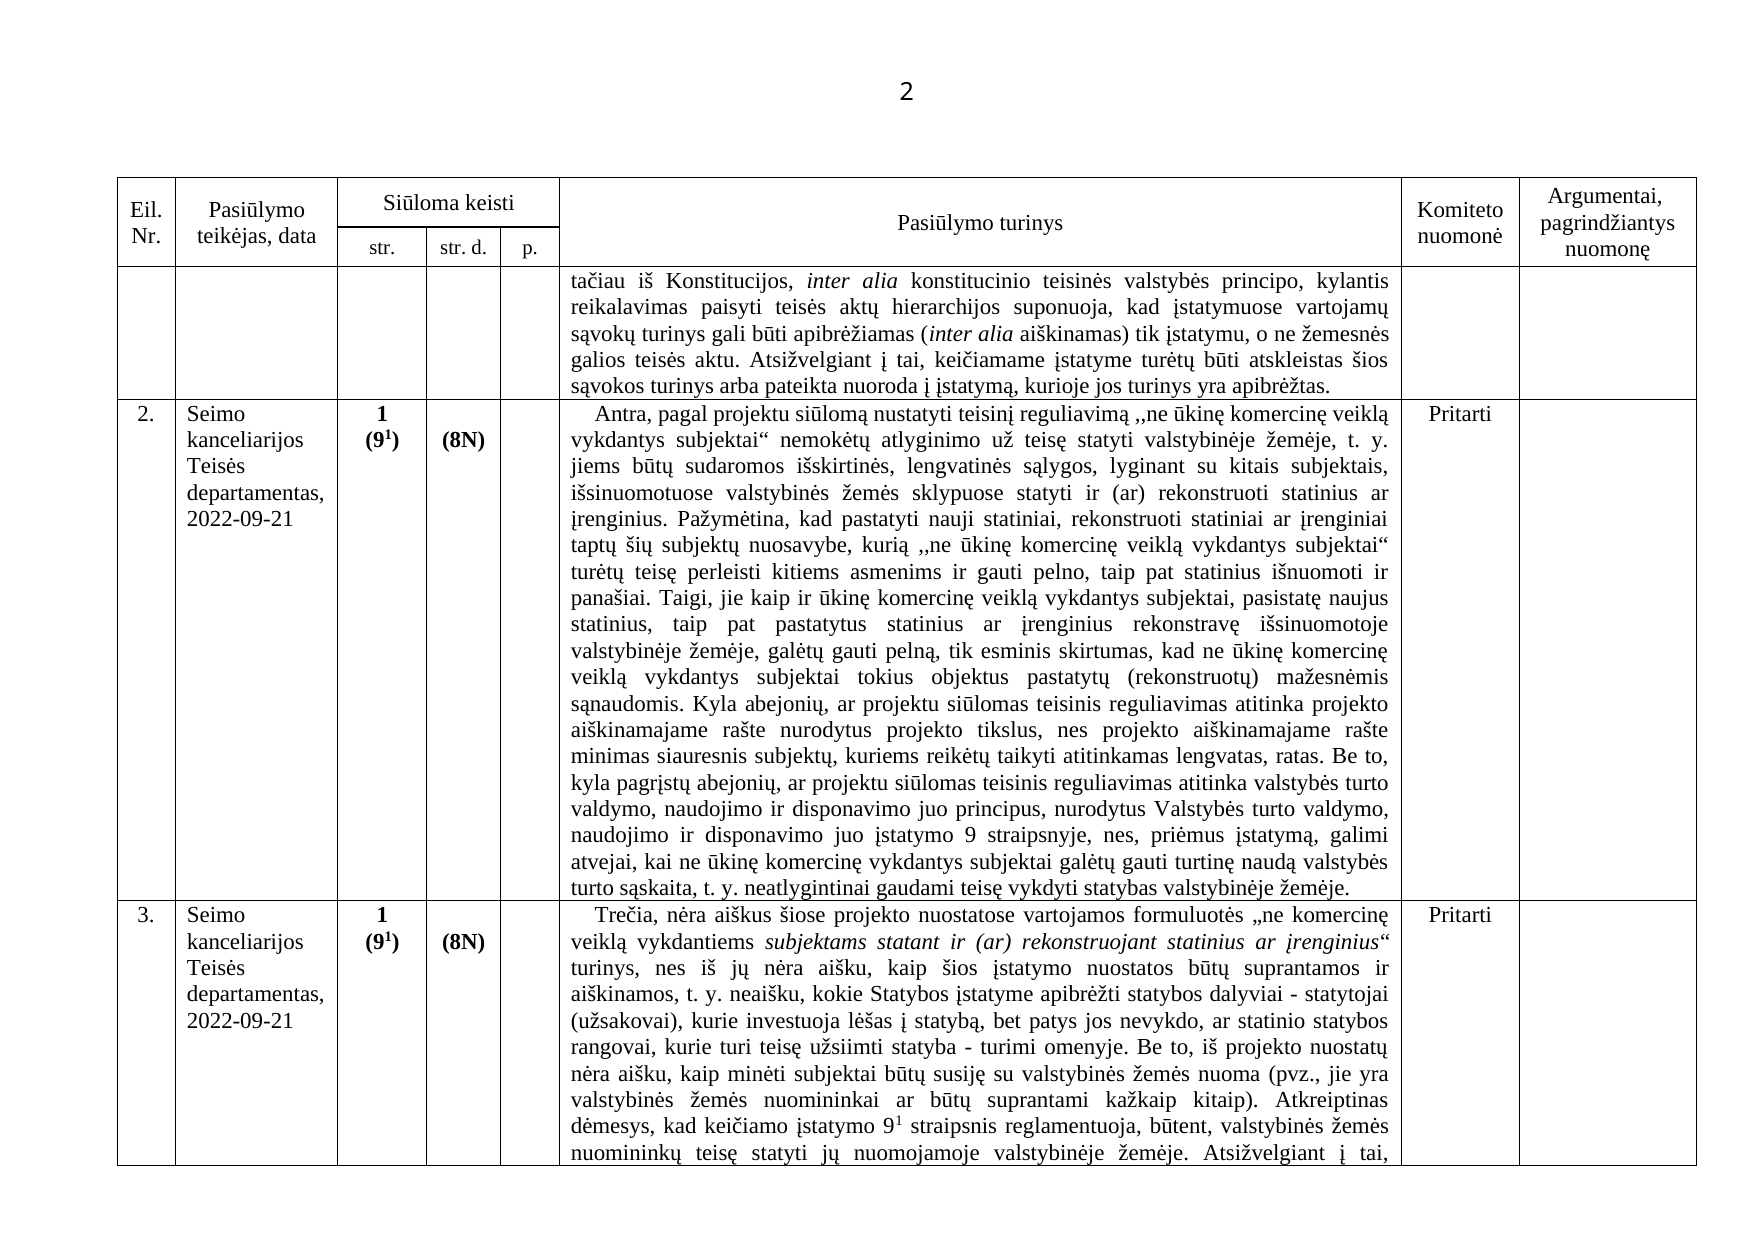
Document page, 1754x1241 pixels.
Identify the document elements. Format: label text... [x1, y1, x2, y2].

table_cell [427, 267, 500, 399]
table_cell [1520, 400, 1696, 900]
table_cell [501, 901, 559, 1165]
table_cell Pritarti [1402, 901, 1519, 1165]
table_cell (8N) [427, 400, 500, 900]
table_header Argumentai, pagrindžiantys nuomonę [1520, 178, 1696, 266]
table_cell [501, 400, 559, 900]
table_header Pasiūlymo teikėjas, data [176, 178, 337, 266]
table_cell [1520, 901, 1696, 1165]
table_cell p. [501, 228, 559, 266]
table_cell 1 (91) [338, 901, 426, 1165]
table_cell [501, 267, 559, 399]
table_cell 1 (91) [338, 400, 426, 900]
table_cell [176, 267, 337, 399]
table_cell (8N) [427, 901, 500, 1165]
table_cell [1520, 267, 1696, 399]
table_cell Seimo kanceliarijos Teisės departamentas, 2022-09-21 [176, 400, 337, 900]
table_cell [338, 267, 426, 399]
table_cell [118, 400, 175, 900]
table_header Siūloma keisti [338, 178, 559, 226]
table_header Komiteto nuomonė [1402, 178, 1519, 266]
table_header Pasiūlymo turinys [560, 178, 1401, 266]
table_cell Antra, pagal projektu siūlomą nustatyti teisinį reguliavimą ,,ne ūkinę komercinę veiklą vykdantys subjektai“ nemokėtų atlyginimo už teisę statyti valstybinėje žemėje, t. y. jiems būtų sudaromos išskirtinės, lengvatinės sąlygos, lyginant su kitais subjektais, išsinuomotuose valstybinės žemės sklypuose statyti ir (ar) rekonstruoti statinius ar įrenginius. Pažymėtina, kad pastatyti nauji statiniai, rekonstruoti statiniai ar įrenginiai taptų šių subjektų nuosavybe, kurią ,,ne ūkinę komercinę veiklą vykdantys subjektai“ turėtų teisę perleisti kitiems asmenims ir gauti pelno, taip pat statinius išnuomoti ir panašiai. Taigi, jie kaip ir ūkinę komercinę veiklą vykdantys subjektai, pasistatę naujus statinius, taip pat pastatytus statinius ar įrenginius rekonstravę išsinuomotoje valstybinėje žemėje, galėtų gauti pelną, tik esminis skirtumas, kad ne ūkinę komercinę veiklą vykdantys subjektai tokius objektus pastatytų (rekonstruotų) mažesnėmis sąnaudomis. Kyla abejonių, ar projektu siūlomas teisinis reguliavimas atitinka projekto aiškinamajame rašte nurodytus projekto tikslus, nes projekto aiškinamajame rašte minimas siauresnis subjektų, kuriems reikėtų taikyti atitinkamas lengvatas, ratas. Be to, kyla pagrįstų abejonių, ar projektu siūlomas teisinis reguliavimas atitinka valstybės turto valdymo, naudojimo ir disponavimo juo principus, nurodytus Valstybės turto valdymo, naudojimo ir disponavimo juo įstatymo 9 straipsnyje, nes, priėmus įstatymą, galimi atvejai, kai ne ūkinę komercinę vykdantys subjektai galėtų gauti turtinę naudą valstybės turto sąskaita, t. y. neatlygintinai gaudami teisę vykdyti statybas valstybinėje žemėje. [560, 400, 1401, 900]
table_cell [118, 901, 175, 1165]
table_cell Pritarti [1402, 400, 1519, 900]
table_cell tačiau iš Konstitucijos, inter alia konstitucinio teisinės valstybės principo, kylantis reikalavimas paisyti teisės aktų hierarchijos suponuoja, kad įstatymuose vartojamų sąvokų turinys gali būti apibrėžiamas (inter alia aiškinamas) tik įstatymu, o ne žemesnės galios teisės aktu. Atsižvelgiant į tai, keičiamame įstatyme turėtų būti atskleistas šios sąvokos turinys arba pateikta nuoroda į įstatymą, kurioje jos turinys yra apibrėžtas. [560, 267, 1401, 399]
table_cell [1402, 267, 1519, 399]
table_cell str. [338, 228, 426, 266]
table_cell [118, 267, 175, 399]
table_cell Seimo kanceliarijos Teisės departamentas, 2022-09-21 [176, 901, 337, 1165]
table_header Eil. Nr. [118, 178, 175, 266]
table_cell str. d. [427, 228, 500, 266]
table_cell Trečia, nėra aiškus šiose projekto nuostatose vartojamos formuluotės „ne komercinę veiklą vykdantiems subjektams statant ir (ar) rekonstruojant statinius ar įrenginius“ turinys, nes iš jų nėra aišku, kaip šios įstatymo nuostatos būtų suprantamos ir aiškinamos, t. y. neaišku, kokie Statybos įstatyme apibrėžti statybos dalyviai - statytojai (užsakovai), kurie investuoja lėšas į statybą, bet patys jos nevykdo, ar statinio statybos rangovai, kurie turi teisę užsiimti statyba - turimi omenyje. Be to, iš projekto nuostatų nėra aišku, kaip minėti subjektai būtų susiję su valstybinės žemės nuoma (pvz., jie yra valstybinės žemės nuomininkai ar būtų suprantami kažkaip kitaip). Atkreiptinas dėmesys, kad keičiamo įstatymo 91 straipsnis reglamentuoja, būtent, valstybinės žemės nuomininkų teisę statyti jų nuomojamoje valstybinėje žemėje. Atsižvelgiant į tai, [560, 901, 1401, 1165]
